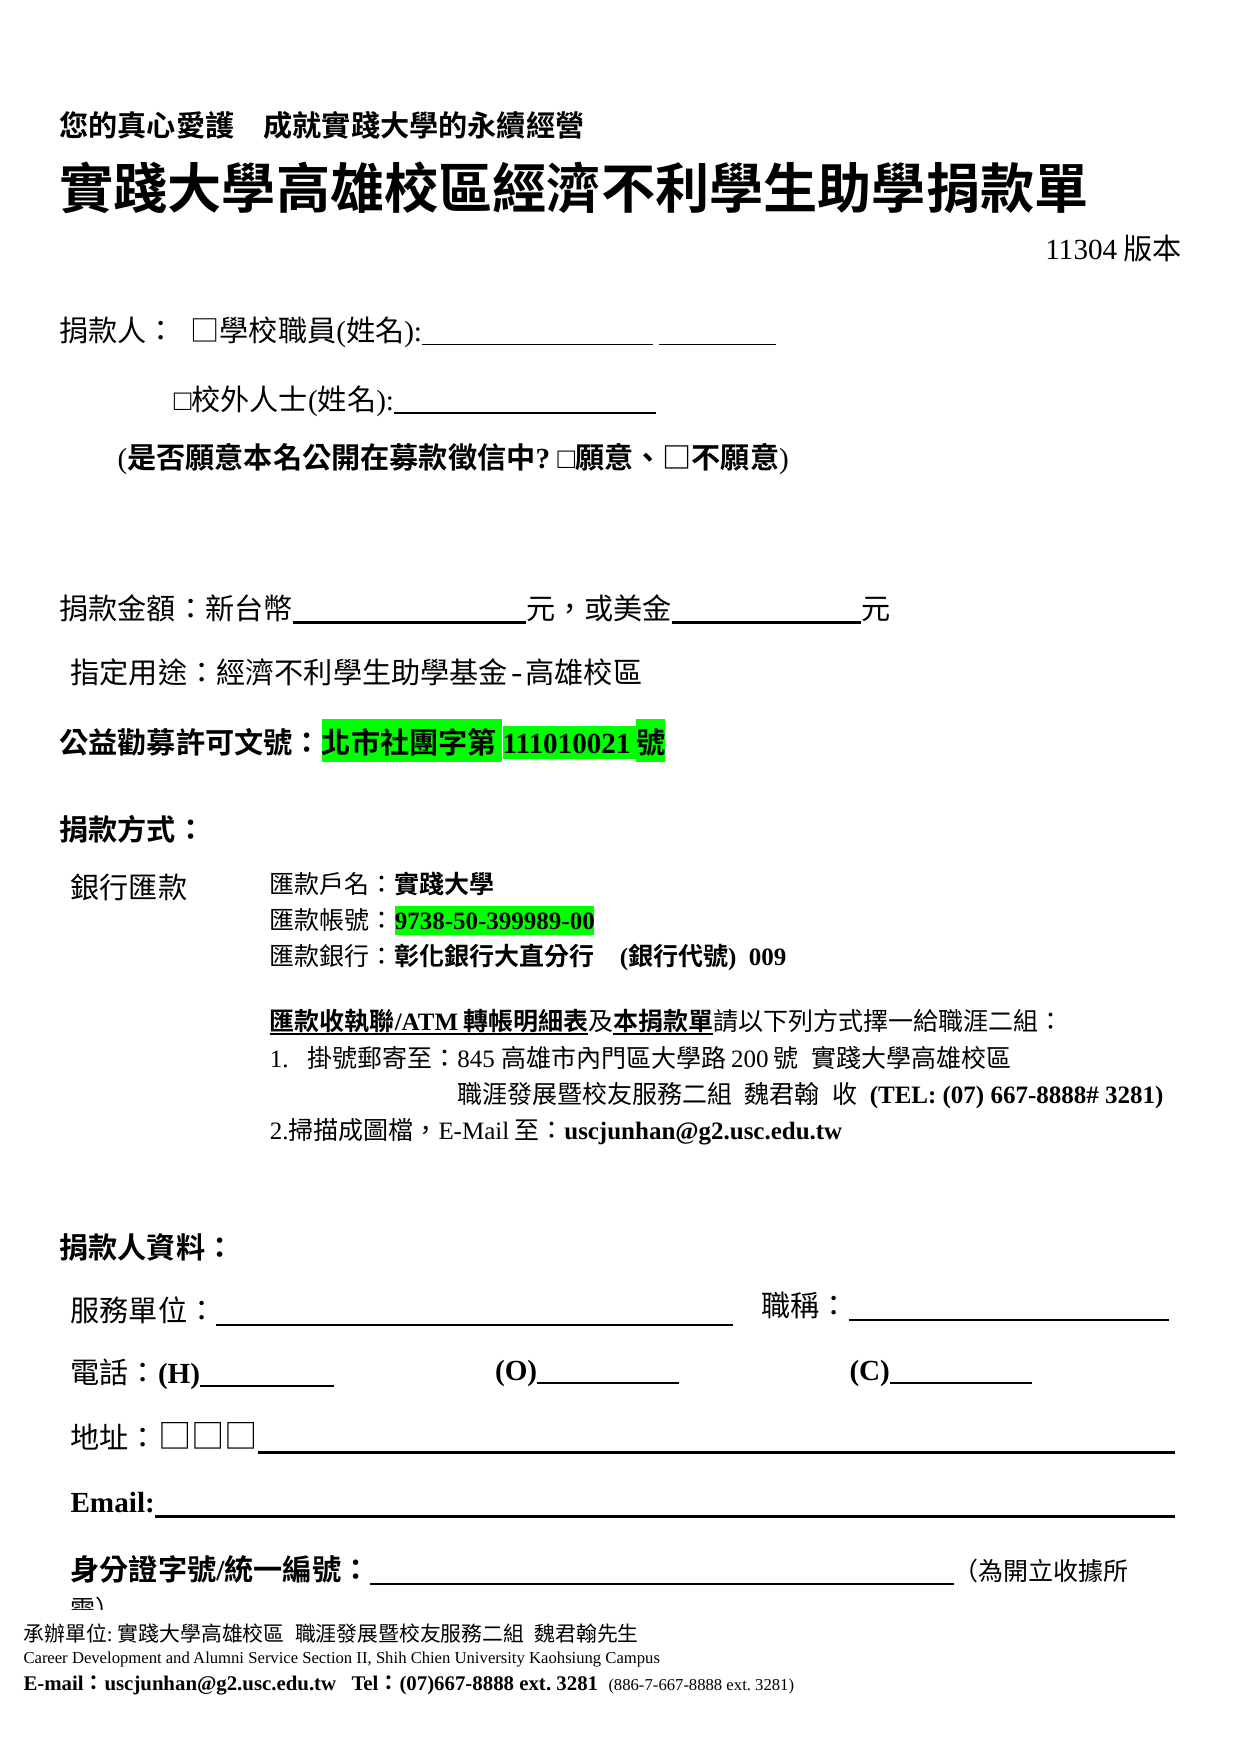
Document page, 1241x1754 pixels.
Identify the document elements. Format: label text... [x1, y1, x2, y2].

text 捐款收據抬頭： （為開立收據所需） [8, 1610, 1240, 1754]
table_header 服務單位： [59, 1264, 749, 1331]
text (是否願意本名公開在募款徵信中? □願意、□不願意) [59, 434, 1181, 477]
table_header 銀行匯款 [59, 864, 258, 1176]
table_cell 電話：(H) [59, 1331, 484, 1392]
table_cell (O) [484, 1331, 838, 1392]
text 實踐大學高雄校區經濟不利學生助學捐款單 [59, 145, 1180, 224]
text E-mail：uscjunhan@g2.usc.edu.tw Tel：(07)667-8888 ext. 3281 (886-7-667-8888 ext. 3281) [23, 1667, 1225, 1697]
text 捐款人資料： [59, 1238, 1181, 1263]
table_cell (C) [838, 1331, 1187, 1392]
table_cell 身分證字號/統一編號： （為開立收據所需） [59, 1523, 1187, 1610]
text 公益勸募許可文號：北市社團字第111010021號 [59, 733, 1181, 758]
table_header 匯款戶名：實踐大學 匯款帳號：9738-50-399989-00 匯款銀行：彰化銀行大直分行 (銀行代號) 009 匯款收執聯/ATM轉帳明細表及本捐款單請以下列方式擇一給職涯二組： 掛號郵寄至：845 高雄市內門區大學路200號 實踐大學高雄校區 職涯發展暨校友服務二組 魏君翰 收 (TEL: (07) 667-8888# 3281) 2.掃描成圖檔，E-Mail至：uscjunhan@g2.usc.edu.tw [258, 864, 1181, 1176]
text 捐款人： □學校職員(姓名): [59, 322, 1181, 372]
text 捐款金額：新台幣 元，或美金 元 [59, 585, 1181, 627]
table_header 指定用途：經濟不利學生助學基金-高雄校區 [59, 628, 860, 714]
text 您的真心愛護 成就實踐大學的永續經營 [59, 102, 1181, 144]
text 11304版本 [59, 243, 1181, 263]
text 承辦單位: 實踐大學高雄校區 職涯發展暨校友服務二組 魏君翰先生 Career Development and Alumni Service Section II, Shih Chien University Kaohsiung Campus [23, 1617, 1225, 1667]
table_header 職稱： [750, 1264, 1187, 1331]
table_cell 地址：□□□ Email: [59, 1392, 1187, 1523]
text □校外人士(姓名): [312, 391, 1181, 416]
text 捐款方式： [59, 821, 1181, 846]
text □校外人士(姓名): [59, 391, 315, 416]
